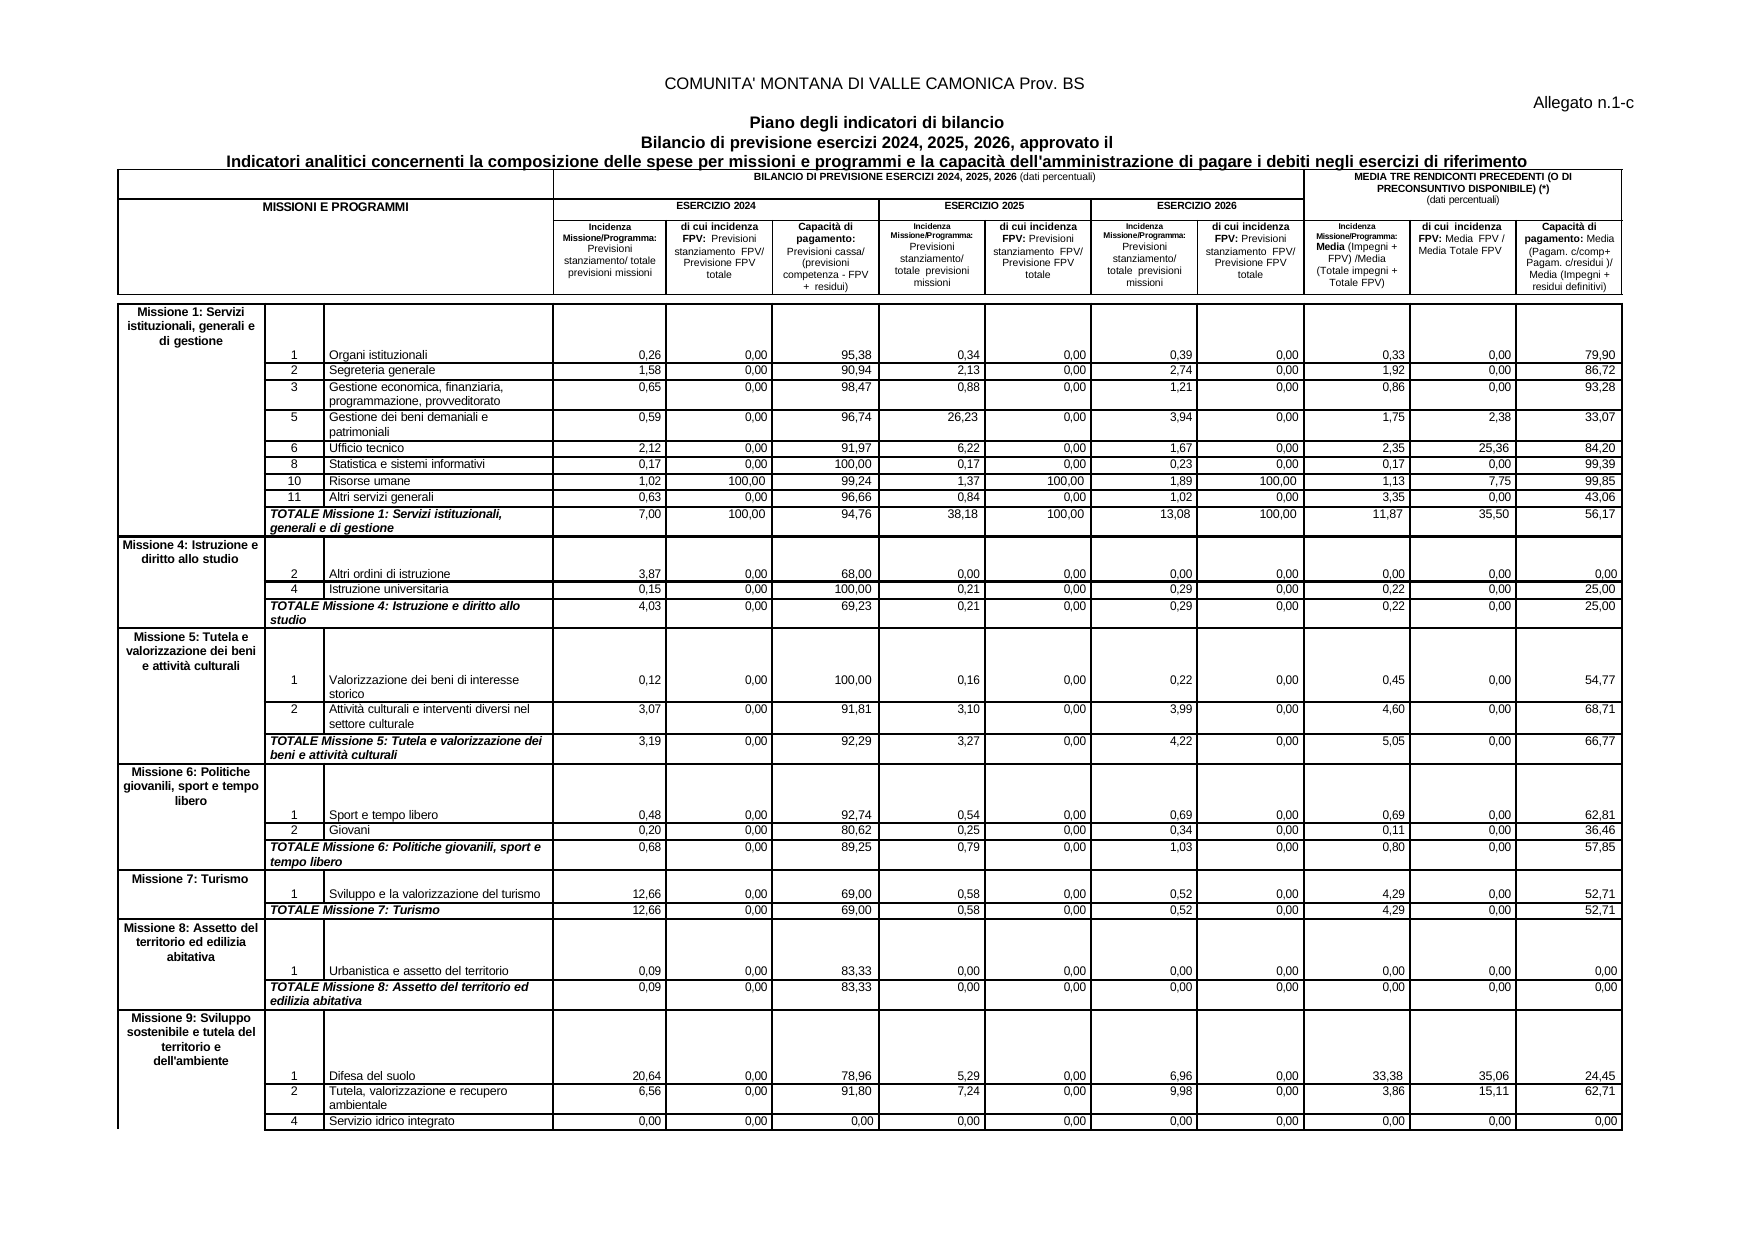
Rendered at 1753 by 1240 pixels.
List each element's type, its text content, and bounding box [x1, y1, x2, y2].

table_cell 0,00 [986, 600, 1090, 627]
table_cell 0,00 [1305, 1115, 1409, 1129]
table_cell 33,07 [1517, 411, 1621, 440]
table_cell ESERCIZIO 2026 [1092, 200, 1303, 220]
table_cell 0,00 [986, 703, 1090, 733]
table_cell 0,00 [1092, 981, 1196, 1008]
table_cell 93,28 [1517, 381, 1621, 409]
table_cell Altri servizi generali [325, 491, 552, 506]
table_cell 0,63 [554, 491, 665, 506]
table_cell Gestione economica, finanziaria, programmazione, provveditorato [325, 381, 552, 409]
table_cell 3,99 [1092, 703, 1196, 733]
table_cell 0,00 [667, 583, 771, 597]
table_cell 80,62 [773, 824, 878, 839]
table_cell 100,00 [986, 475, 1090, 489]
table_cell 99,39 [1517, 458, 1621, 472]
table_cell 0,15 [554, 583, 665, 597]
table_cell 5,29 [880, 1011, 984, 1082]
table_cell 0,00 [667, 1011, 771, 1082]
table_cell Gestione dei beni demaniali e patrimoniali [325, 411, 552, 440]
table_cell 1,03 [1092, 841, 1196, 869]
table_cell 0,21 [880, 600, 984, 627]
table_cell 0,00 [1411, 765, 1515, 822]
table_cell 0,00 [1517, 981, 1621, 1008]
table_cell 0,00 [554, 1115, 665, 1129]
table_cell 0,00 [1198, 538, 1303, 580]
table_cell 0,00 [1411, 703, 1515, 733]
table_cell 1,02 [1092, 491, 1196, 506]
table_cell Servizio idrico integrato [325, 1115, 552, 1129]
table_cell 2,38 [1411, 411, 1515, 440]
table_cell 0,00 [986, 904, 1090, 918]
table_cell di cui incidenza FPV: Media FPV / Media Totale FPV [1411, 221, 1515, 293]
table_cell 0,00 [667, 364, 771, 378]
table_cell 91,81 [773, 703, 878, 733]
table_cell 1 [266, 629, 323, 701]
table_cell 0,00 [986, 1085, 1090, 1113]
table_cell 99,24 [773, 475, 878, 489]
table_cell 0,00 [1198, 824, 1303, 839]
table_cell 2 [266, 703, 323, 733]
table_header 1 [266, 305, 323, 362]
table_header 0,00 [1198, 305, 1303, 362]
table_cell 0,17 [554, 458, 665, 472]
table_cell 0,09 [554, 981, 665, 1008]
table_cell 1,37 [880, 475, 984, 489]
table_cell 25,36 [1411, 442, 1515, 456]
table_cell 69,00 [773, 904, 878, 918]
table_cell 0,00 [1411, 841, 1515, 869]
table_header 0,00 [1411, 305, 1515, 362]
table_cell 0,00 [986, 1011, 1090, 1082]
table_cell Missione 4: Istruzione e diritto allo studio [119, 538, 264, 627]
table_cell Difesa del suolo [325, 1011, 552, 1082]
table_header 0,39 [1092, 305, 1196, 362]
table_cell 2,74 [1092, 364, 1196, 378]
table_cell 0,00 [1411, 904, 1515, 918]
table_cell 54,77 [1517, 629, 1621, 701]
table_cell 0,00 [1305, 920, 1409, 979]
table_cell 2 [266, 538, 323, 580]
table_cell 0,00 [986, 491, 1090, 506]
table_cell 35,06 [1411, 1011, 1515, 1082]
table_cell Incidenza Missione/Programma: Previsioni stanziamento/ totale previsioni missioni [554, 221, 665, 293]
table_cell 0,29 [1092, 600, 1196, 627]
table_cell 1,58 [554, 364, 665, 378]
table_cell 35,50 [1411, 508, 1515, 535]
table_cell 83,33 [773, 981, 878, 1008]
table_cell Missione 7: Turismo [119, 871, 264, 918]
table_cell 10 [266, 475, 323, 489]
table_cell Giovani [325, 824, 552, 839]
table_cell 0,52 [1092, 871, 1196, 902]
table_cell 24,45 [1517, 1011, 1621, 1082]
table_cell 100,00 [773, 458, 878, 472]
table_cell ESERCIZIO 2024 [554, 200, 878, 220]
table_cell 6,56 [554, 1085, 665, 1113]
table_cell 92,29 [773, 735, 878, 762]
table_cell 3,86 [1305, 1085, 1409, 1113]
table_cell 0,00 [1411, 458, 1515, 472]
table_cell Statistica e sistemi informativi [325, 458, 552, 472]
table_cell 0,00 [773, 1115, 878, 1129]
table_cell 0,00 [667, 381, 771, 409]
table_cell 1,67 [1092, 442, 1196, 456]
table_cell 3,19 [554, 735, 665, 762]
table_cell 0,00 [1198, 364, 1303, 378]
table_cell 0,00 [667, 442, 771, 456]
table_cell 12,66 [554, 904, 665, 918]
table_cell TOTALE Missione 5: Tutela e valorizzazione dei beni e attività culturali [266, 735, 552, 762]
table_cell 0,00 [986, 1115, 1090, 1129]
table_cell 0,00 [986, 381, 1090, 409]
table_cell 3,07 [554, 703, 665, 733]
table_cell 3,94 [1092, 411, 1196, 440]
table_cell 43,06 [1517, 491, 1621, 506]
table_cell Urbanistica e assetto del territorio [325, 920, 552, 979]
table_cell 0,20 [554, 824, 665, 839]
table_cell 0,54 [880, 765, 984, 822]
table_header [119, 170, 553, 198]
table_cell 100,00 [773, 629, 878, 701]
table_cell 0,58 [880, 871, 984, 902]
table_cell 0,79 [880, 841, 984, 869]
table_cell 0,00 [1198, 629, 1303, 701]
table_cell 0,12 [554, 629, 665, 701]
table_header 0,00 [667, 305, 771, 362]
table_cell 6,96 [1092, 1011, 1196, 1082]
table_cell 0,00 [986, 841, 1090, 869]
table_cell 0,00 [667, 765, 771, 822]
table_cell 6,22 [880, 442, 984, 456]
table_cell 4,60 [1305, 703, 1409, 733]
table_cell 0,11 [1305, 824, 1409, 839]
table_cell 1 [266, 920, 323, 979]
table_cell 0,22 [1305, 583, 1409, 597]
table_cell 0,86 [1305, 381, 1409, 409]
table_cell 0,00 [1198, 841, 1303, 869]
table_cell 0,23 [1092, 458, 1196, 472]
table_cell 0,00 [986, 629, 1090, 701]
table_cell 0,00 [986, 411, 1090, 440]
table_cell 0,00 [1092, 920, 1196, 979]
table_cell 0,00 [1411, 824, 1515, 839]
table_cell 69,23 [773, 600, 878, 627]
table_cell 0,00 [986, 442, 1090, 456]
table_cell 0,00 [1411, 538, 1515, 580]
table_cell 9,98 [1092, 1085, 1196, 1113]
table_cell 0,00 [1198, 1115, 1303, 1129]
table_cell TOTALE Missione 4: Istruzione e diritto allo studio [266, 600, 552, 627]
table_cell 57,85 [1517, 841, 1621, 869]
table_cell 12,66 [554, 871, 665, 902]
table_cell 0,00 [1198, 600, 1303, 627]
table_cell 100,00 [667, 475, 771, 489]
table_cell 0,00 [1305, 538, 1409, 580]
table_cell 5,05 [1305, 735, 1409, 762]
table_cell 11,87 [1305, 508, 1409, 535]
table_cell 0,00 [1198, 920, 1303, 979]
table_cell 0,00 [1198, 458, 1303, 472]
table_cell 96,74 [773, 411, 878, 440]
table_cell 7,75 [1411, 475, 1515, 489]
table_cell 90,94 [773, 364, 878, 378]
table_cell 0,00 [1198, 904, 1303, 918]
table_cell 0,00 [667, 629, 771, 701]
table_cell 0,17 [1305, 458, 1409, 472]
table_cell di cui incidenza FPV: Previsioni stanziamento FPV/ Previsione FPV totale [986, 221, 1090, 293]
table_cell 0,69 [1305, 765, 1409, 822]
table_header 79,90 [1517, 305, 1621, 362]
table_cell 4,29 [1305, 871, 1409, 902]
table_cell 4,29 [1305, 904, 1409, 918]
table_cell 0,00 [880, 1115, 984, 1129]
table_cell 56,17 [1517, 508, 1621, 535]
table_cell 1,89 [1092, 475, 1196, 489]
table_cell 1,75 [1305, 411, 1409, 440]
table_cell Incidenza Missione/Programma: Previsioni stanziamento/ totale previsioni missioni [1092, 221, 1197, 293]
table_cell 3 [266, 381, 323, 409]
table_cell 78,96 [773, 1011, 878, 1082]
table_cell 0,00 [880, 981, 984, 1008]
table_cell 0,00 [986, 583, 1090, 597]
table_header BILANCIO DI PREVISIONE ESERCIZI 2024, 2025, 2026 (dati percentuali) [554, 173, 1303, 198]
table_cell 0,00 [1198, 442, 1303, 456]
table_cell 94,76 [773, 508, 878, 535]
table_cell Ufficio tecnico [325, 442, 552, 456]
table_cell di cui incidenza FPV: Previsioni stanziamento FPV/ Previsione FPV totale [1198, 221, 1303, 293]
table_cell Incidenza Missione/Programma: Previsioni stanziamento/ totale previsioni missioni [880, 221, 984, 293]
table_cell 96,66 [773, 491, 878, 506]
table_cell 2 [266, 1085, 323, 1113]
table_cell 4,22 [1092, 735, 1196, 762]
table_cell 91,97 [773, 442, 878, 456]
table_header 0,33 [1305, 305, 1409, 362]
table_cell 0,21 [880, 583, 984, 597]
table_cell 100,00 [667, 508, 771, 535]
table_cell 0,00 [986, 538, 1090, 580]
table_cell 100,00 [986, 508, 1090, 535]
table_cell 0,00 [986, 981, 1090, 1008]
table_cell Capacità di pagamento: Previsioni cassa/ (previsioni competenza - FPV + residui) [773, 221, 878, 293]
table_cell 0,00 [1305, 981, 1409, 1008]
table_cell 0,52 [1092, 904, 1196, 918]
table_cell 100,00 [1198, 475, 1303, 489]
table_cell 0,00 [667, 600, 771, 627]
table_cell 0,00 [1411, 735, 1515, 762]
table_cell 68,71 [1517, 703, 1621, 733]
table_cell ESERCIZIO 2025 [880, 200, 1090, 220]
table_cell 25,00 [1517, 583, 1621, 597]
table_cell 68,00 [773, 538, 878, 580]
table_cell 1,92 [1305, 364, 1409, 378]
table_header MEDIA TRE RENDICONTI PRECEDENTI (O DI PRECONSUNTIVO DISPONIBILE) (*) (dati percentuali) [1305, 170, 1621, 220]
table_cell 69,00 [773, 871, 878, 902]
table_cell 0,58 [880, 904, 984, 918]
table_cell 0,09 [554, 920, 665, 979]
table_cell 0,00 [667, 703, 771, 733]
table_cell 0,00 [1198, 381, 1303, 409]
table_cell TOTALE Missione 8: Assetto del territorio ed edilizia abitativa [266, 981, 552, 1008]
table_cell Istruzione universitaria [325, 583, 552, 597]
table_cell 0,00 [667, 920, 771, 979]
table_cell 0,88 [880, 381, 984, 409]
table_cell 0,00 [667, 538, 771, 580]
table_cell 0,00 [1411, 381, 1515, 409]
table_cell 0,00 [667, 735, 771, 762]
table_cell 0,00 [1198, 1085, 1303, 1113]
table_cell 7,24 [880, 1085, 984, 1113]
table_cell 0,00 [667, 904, 771, 918]
table_cell 86,72 [1517, 364, 1621, 378]
table_cell 89,25 [773, 841, 878, 869]
table_cell 0,00 [986, 920, 1090, 979]
table_cell 0,00 [1411, 1115, 1515, 1129]
table_cell 0,00 [1517, 538, 1621, 580]
table_cell 3,10 [880, 703, 984, 733]
table_cell 33,38 [1305, 1011, 1409, 1082]
table_cell 0,45 [1305, 629, 1409, 701]
table_cell 36,46 [1517, 824, 1621, 839]
table_cell Segreteria generale [325, 364, 552, 378]
table_cell 0,17 [880, 458, 984, 472]
table_header 0,26 [554, 305, 665, 362]
table_cell 3,35 [1305, 491, 1409, 506]
table_cell 91,80 [773, 1085, 878, 1113]
table_cell 0,00 [1517, 1115, 1621, 1129]
table_cell 0,00 [1198, 981, 1303, 1008]
table_cell 0,00 [986, 364, 1090, 378]
table_cell 0,00 [1198, 735, 1303, 762]
table_cell 0,00 [1411, 629, 1515, 701]
table_cell 0,00 [1198, 703, 1303, 733]
table_cell Sviluppo e la valorizzazione del turismo [325, 871, 552, 902]
table_cell 0,00 [667, 491, 771, 506]
table_cell 0,84 [880, 491, 984, 506]
table_cell 0,00 [1092, 538, 1196, 580]
table_cell 0,00 [1411, 981, 1515, 1008]
table_cell 6 [266, 442, 323, 456]
table_cell 1 [266, 871, 323, 902]
table_cell 0,22 [1092, 629, 1196, 701]
table_cell 1 [266, 1011, 323, 1082]
table_cell 4,03 [554, 600, 665, 627]
table_cell 92,74 [773, 765, 878, 822]
table_cell 0,00 [667, 411, 771, 440]
table_cell 0,00 [1411, 491, 1515, 506]
table_cell 52,71 [1517, 871, 1621, 902]
table_cell 0,00 [667, 1085, 771, 1113]
table_cell 13,08 [1092, 508, 1196, 535]
table_cell 1,02 [554, 475, 665, 489]
table_cell 100,00 [1198, 508, 1303, 535]
table_cell Tutela, valorizzazione e recupero ambientale [325, 1085, 552, 1113]
table_header Organi istituzionali [325, 305, 552, 362]
table_cell 0,00 [880, 920, 984, 979]
table_cell 0,00 [1198, 1011, 1303, 1082]
table_cell 62,81 [1517, 765, 1621, 822]
table_cell 2,13 [880, 364, 984, 378]
table_cell 66,77 [1517, 735, 1621, 762]
table_cell Attività culturali e interventi diversi nel settore culturale [325, 703, 552, 733]
table_cell 11 [266, 491, 323, 506]
table_cell 1 [266, 765, 323, 822]
table_cell 4 [266, 583, 323, 597]
table_cell TOTALE Missione 7: Turismo [266, 904, 552, 918]
table_cell Missione 9: Sviluppo sostenibile e tutela del territorio e dell'ambiente [119, 1011, 264, 1129]
table_cell 5 [266, 411, 323, 440]
table_cell TOTALE Missione 6: Politiche giovanili, sport e tempo libero [266, 841, 552, 869]
table_cell 25,00 [1517, 600, 1621, 627]
table_cell 0,22 [1305, 600, 1409, 627]
table_cell 2,12 [554, 442, 665, 456]
table_cell Capacità di pagamento: Media (Pagam. c/comp+ Pagam. c/residui )/ Media (Impegni + residui definitivi) [1517, 221, 1621, 293]
table_cell MISSIONI E PROGRAMMI [119, 200, 553, 293]
table_cell Risorse umane [325, 475, 552, 489]
table_cell 15,11 [1411, 1085, 1515, 1113]
table_cell 0,00 [667, 824, 771, 839]
table_cell 99,85 [1517, 475, 1621, 489]
table_cell Altri ordini di istruzione [325, 538, 552, 580]
table_cell 98,47 [773, 381, 878, 409]
table_cell 0,00 [1411, 920, 1515, 979]
table_cell 4 [266, 1115, 323, 1129]
table_cell 0,00 [986, 871, 1090, 902]
table_cell Sport e tempo libero [325, 765, 552, 822]
table_cell 0,00 [1198, 491, 1303, 506]
table_cell TOTALE Missione 1: Servizi istituzionali, generali e di gestione [266, 508, 552, 535]
table_cell 0,00 [1092, 1115, 1196, 1129]
table_cell 2,35 [1305, 442, 1409, 456]
table_header 95,38 [773, 305, 878, 362]
table_cell 0,00 [1411, 871, 1515, 902]
table_cell Incidenza Missione/Programma: Media (Impegni + FPV) /Media (Totale impegni + Totale FPV) [1305, 221, 1409, 293]
table_header Missione 1: Servizi istituzionali, generali e di gestione [119, 305, 264, 535]
table_cell 83,33 [773, 920, 878, 979]
table_cell 0,00 [1411, 364, 1515, 378]
table_cell Missione 8: Assetto del territorio ed edilizia abitativa [119, 920, 264, 1008]
table_cell 0,34 [1092, 824, 1196, 839]
table_cell 0,59 [554, 411, 665, 440]
table_cell 0,00 [667, 981, 771, 1008]
table_cell 0,00 [986, 735, 1090, 762]
table_cell 1,21 [1092, 381, 1196, 409]
table_cell 0,25 [880, 824, 984, 839]
table_cell 0,68 [554, 841, 665, 869]
table_cell 52,71 [1517, 904, 1621, 918]
table_cell 0,65 [554, 381, 665, 409]
table_cell 0,29 [1092, 583, 1196, 597]
table_cell 0,00 [1198, 871, 1303, 902]
table_cell 100,00 [773, 583, 878, 597]
table_cell 0,16 [880, 629, 984, 701]
table_cell Missione 6: Politiche giovanili, sport e tempo libero [119, 765, 264, 869]
table_cell 0,00 [667, 871, 771, 902]
table_cell 62,71 [1517, 1085, 1621, 1113]
table_cell 38,18 [880, 508, 984, 535]
table_cell 3,87 [554, 538, 665, 580]
table_cell 0,00 [1198, 583, 1303, 597]
table_cell 0,00 [1517, 920, 1621, 979]
table_cell 0,00 [667, 458, 771, 472]
table_cell 8 [266, 458, 323, 472]
table_cell 0,00 [1198, 765, 1303, 822]
table_cell di cui incidenza FPV: Previsioni stanziamento FPV/ Previsione FPV totale [667, 221, 772, 293]
table_cell 0,00 [986, 824, 1090, 839]
table_cell 26,23 [880, 411, 984, 440]
table_cell 84,20 [1517, 442, 1621, 456]
table_cell 2 [266, 824, 323, 839]
table_cell Valorizzazione dei beni di interesse storico [325, 629, 552, 701]
table_cell 1,13 [1305, 475, 1409, 489]
table_cell 0,80 [1305, 841, 1409, 869]
table_cell 3,27 [880, 735, 984, 762]
table_cell 0,00 [667, 1115, 771, 1129]
table_cell 2 [266, 364, 323, 378]
table_cell Missione 5: Tutela e valorizzazione dei beni e attività culturali [119, 629, 264, 762]
table_cell 0,00 [1198, 411, 1303, 440]
table_cell 0,00 [667, 841, 771, 869]
table_header 0,34 [880, 305, 984, 362]
table_cell 20,64 [554, 1011, 665, 1082]
table_header 0,00 [986, 305, 1090, 362]
table_cell 0,00 [880, 538, 984, 580]
table_cell 7,00 [554, 508, 665, 535]
table_cell 0,48 [554, 765, 665, 822]
table_cell 0,00 [1411, 600, 1515, 627]
table_cell 0,00 [986, 765, 1090, 822]
table_cell 0,69 [1092, 765, 1196, 822]
table_cell 0,00 [986, 458, 1090, 472]
table_cell 0,00 [1411, 583, 1515, 597]
